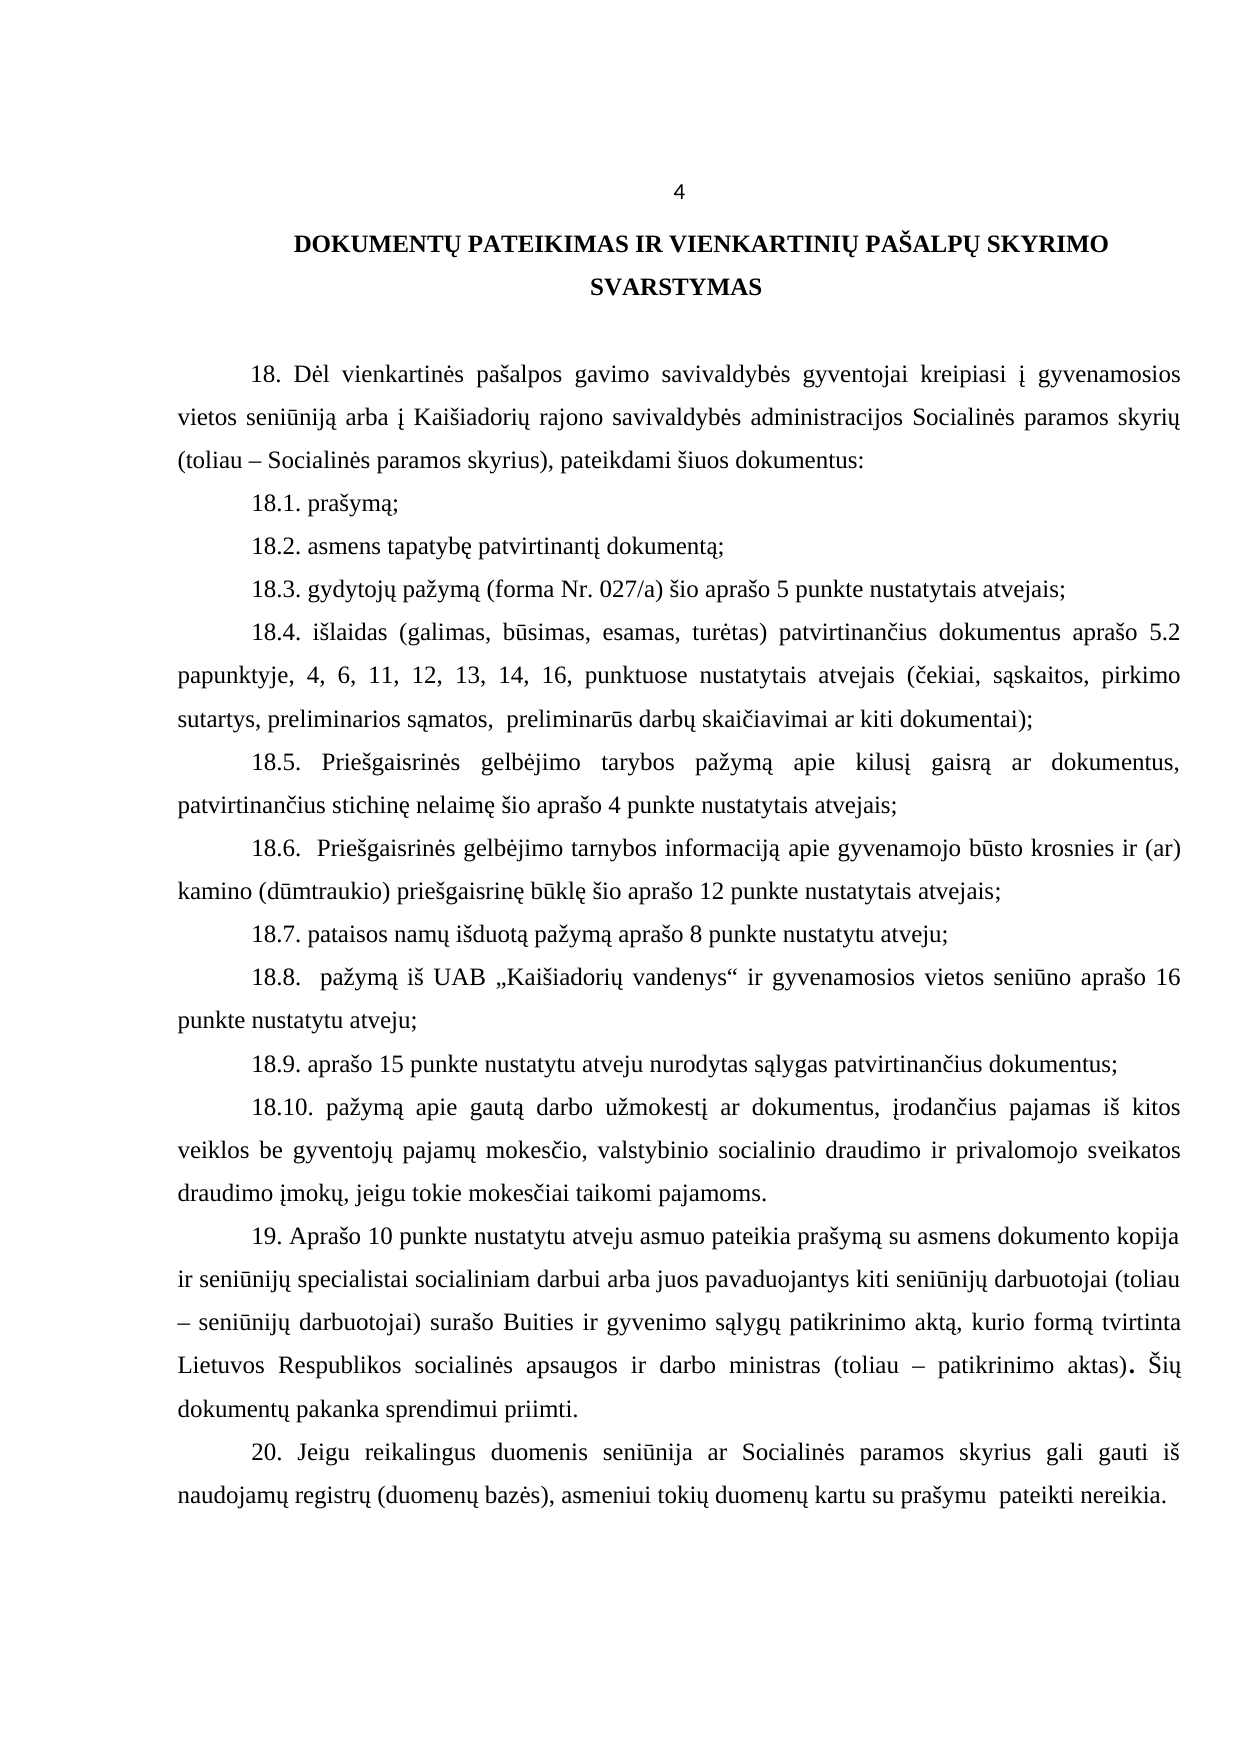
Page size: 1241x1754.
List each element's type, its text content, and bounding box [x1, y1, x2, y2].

text 19. Aprašo 10 punkte nustatytu atveju asmuo pateikia prašymą su asmens dokumento kopija ir seniūnijų specialistai socialiniam darbui arba juos pavaduojantys kiti seniūnijų darbuotojai (toliau – seniūnijų darbuotojai) surašo Buities ir gyvenimo sąlygų patikrinimo aktą, kurio formą tvirtinta Lietuvos Respublikos socialinės apsaugos ir darbo ministras (toliau – patikrinimo aktas). Šių dokumentų pakanka sprendimui priimti. [177, 1221, 1181, 1422]
text 18.4. išlaidas (galimas, būsimas, esamas, turėtas) patvirtinančius dokumentus aprašo 5.2 papunktyje, 4, 6, 11, 12, 13, 14, 16, punktuose nustatytais atvejais (čekiai, sąskaitos, pirkimo sutartys, preliminarios sąmatos, preliminarūs darbų skaičiavimai ar kiti dokumentai); [177, 617, 1181, 732]
text 18.2. asmens tapatybę patvirtinantį dokumentą; [177, 531, 1181, 560]
text 18.6. Priešgaisrinės gelbėjimo tarnybos informaciją apie gyvenamojo būsto krosnies ir (ar) kamino (dūmtraukio) priešgaisrinę būklę šio aprašo 12 punkte nustatytais atvejais; [177, 833, 1181, 905]
text 18.7. pataisos namų išduotą pažymą aprašo 8 punkte nustatytu atveju; [177, 919, 1181, 948]
text 18. Dėl vienkartinės pašalpos gavimo savivaldybės gyventojai kreipiasi į gyvenamosios vietos seniūniją arba į Kaišiadorių rajono savivaldybės administracijos Socialinės paramos skyrių (toliau – Socialinės paramos skyrius), pateikdami šiuos dokumentus: [177, 359, 1181, 474]
text 20. Jeigu reikalingus duomenis seniūnija ar Socialinės paramos skyrius gali gauti iš naudojamų registrų (duomenų bazės), asmeniui tokių duomenų kartu su prašymu pateikti nereikia. [177, 1437, 1181, 1509]
text 18.5. Priešgaisrinės gelbėjimo tarybos pažymą apie kilusį gaisrą ar dokumentus, patvirtinančius stichinę nelaimę šio aprašo 4 punkte nustatytais atvejais; [177, 747, 1181, 819]
text 18.1. prašymą; [177, 488, 1181, 517]
text 18.9. aprašo 15 punkte nustatytu atveju nurodytas sąlygas patvirtinančius dokumentus; [177, 1049, 1181, 1077]
text DOKUMENTŲ PATEIKIMAS IR VIENKARTINIŲ PAŠALPŲ SKYRIMO SVARSTYMAS [177, 229, 1181, 301]
text 18.8. pažymą iš UAB „Kaišiadorių vandenys“ ir gyvenamosios vietos seniūno aprašo 16 punkte nustatytu atveju; [177, 962, 1181, 1034]
text 18.10. pažymą apie gautą darbo užmokestį ar dokumentus, įrodančius pajamas iš kitos veiklos be gyventojų pajamų mokesčio, valstybinio socialinio draudimo ir privalomojo sveikatos draudimo įmokų, jeigu tokie mokesčiai taikomi pajamoms. [177, 1092, 1181, 1207]
text 18.3. gydytojų pažymą (forma Nr. 027/a) šio aprašo 5 punkte nustatytais atvejais; [177, 574, 1181, 603]
